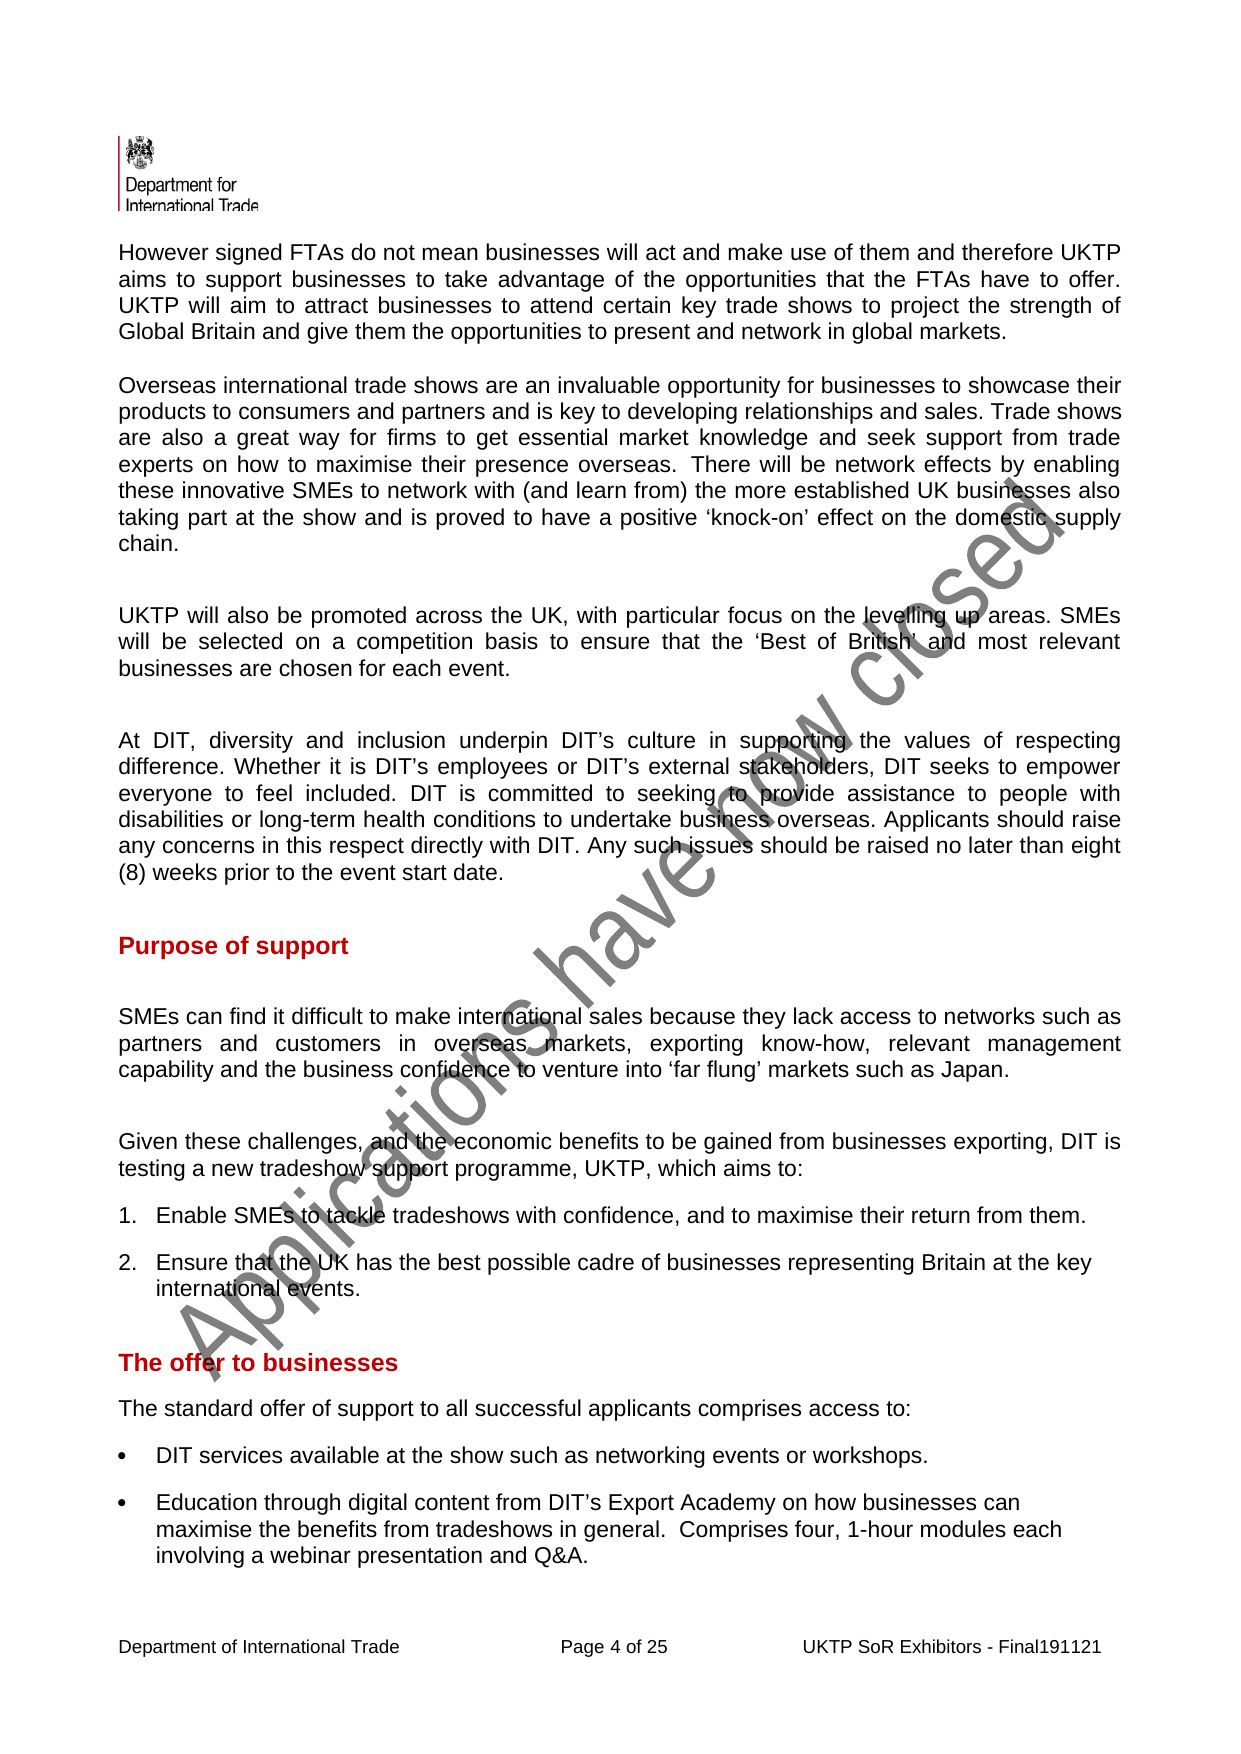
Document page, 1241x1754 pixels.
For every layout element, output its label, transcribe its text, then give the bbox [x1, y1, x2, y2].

list Enable SMEs to tackle tradeshows with confidence, and to maximise their return from them. [118, 1202, 299, 1228]
subtitle Purpose of support [118, 931, 615, 959]
list Enable SMEs to tackle tradeshows with confidence, and to maximise their return from them. [335, 1202, 1122, 1228]
subtitle [638, 931, 1122, 959]
list Ensure that the UK has the best possible cadre of businesses representing Britain at the key international events. [118, 1249, 277, 1302]
list Ensure that the UK has the best possible cadre of businesses representing Britain at the key international events. [307, 1249, 1122, 1302]
text Overseas international trade shows are an invaluable opportunity for businesses to showcase their products to consumers and partners and is key to developing relationships and sales. Trade shows are also a great way for firms to get essential market knowledge and seek support from trade experts on how to maximise their presence overseas. There will be network effects by enabling these innovative SMEs to network with (and learn from) the more established UK businesses also taking part at the show and is proved to have a positive ‘knock-on’ effect on the domestic supply chain. [118, 372, 1122, 556]
subtitle [614, 933, 634, 959]
text The standard offer of support to all successful applicants comprises access to: [118, 1395, 1122, 1421]
subtitle The offer to businesses [118, 1347, 210, 1376]
text At DIT, diversity and inclusion underpin DIT’s culture in supporting the values of respecting difference. Whether it is DIT’s employees or DIT’s external stakeholders, DIT seeks to empower everyone to feel included. DIT is committed to seeking to provide assistance to people with disabilities or long-term health conditions to undertake business overseas. Applicants should raise any concerns in this respect directly with DIT. Any such issues should be raised no later than eight (8) weeks prior to the event start date. [118, 727, 1122, 885]
text Given these challenges, and the economic benefits to be gained from businesses exporting, DIT is testing a new tradeshow support programme, UKTP, which aims to: [399, 1128, 1122, 1181]
list Education through digital content from DIT’s Export Academy on how businesses can maximise the benefits from tradeshows in general. Comprises four, 1-hour modules each involving a webinar presentation and Q&A. [118, 1489, 1122, 1568]
text UKTP will also be promoted across the UK, with particular focus on the levelling up areas. SMEs will be selected on a competition basis to ensure that the ‘Best of British’ and most relevant businesses are chosen for each event. [118, 602, 1122, 681]
list DIT services available at the show such as networking events or workshops. [118, 1442, 1122, 1468]
text However signed FTAs do not mean businesses will act and make use of them and therefore UKTP aims to support businesses to take advantage of the opportunities that the FTAs have to offer. UKTP will aim to attract businesses to attend certain key trade shows to project the strength of Global Britain and give them the opportunities to present and network in global markets. [118, 239, 1122, 344]
text SMEs can find it difficult to make international sales because they lack access to networks such as partners and customers in overseas markets, exporting know-how, relevant management capability and the business confidence to venture into ‘far flung’ markets such as Japan. [118, 1003, 1122, 1082]
text Given these challenges, and the economic benefits to be gained from businesses exporting, DIT is testing a new tradeshow support programme, UKTP, which aims to: [118, 1128, 404, 1181]
subtitle The offer to businesses [212, 1347, 1122, 1376]
